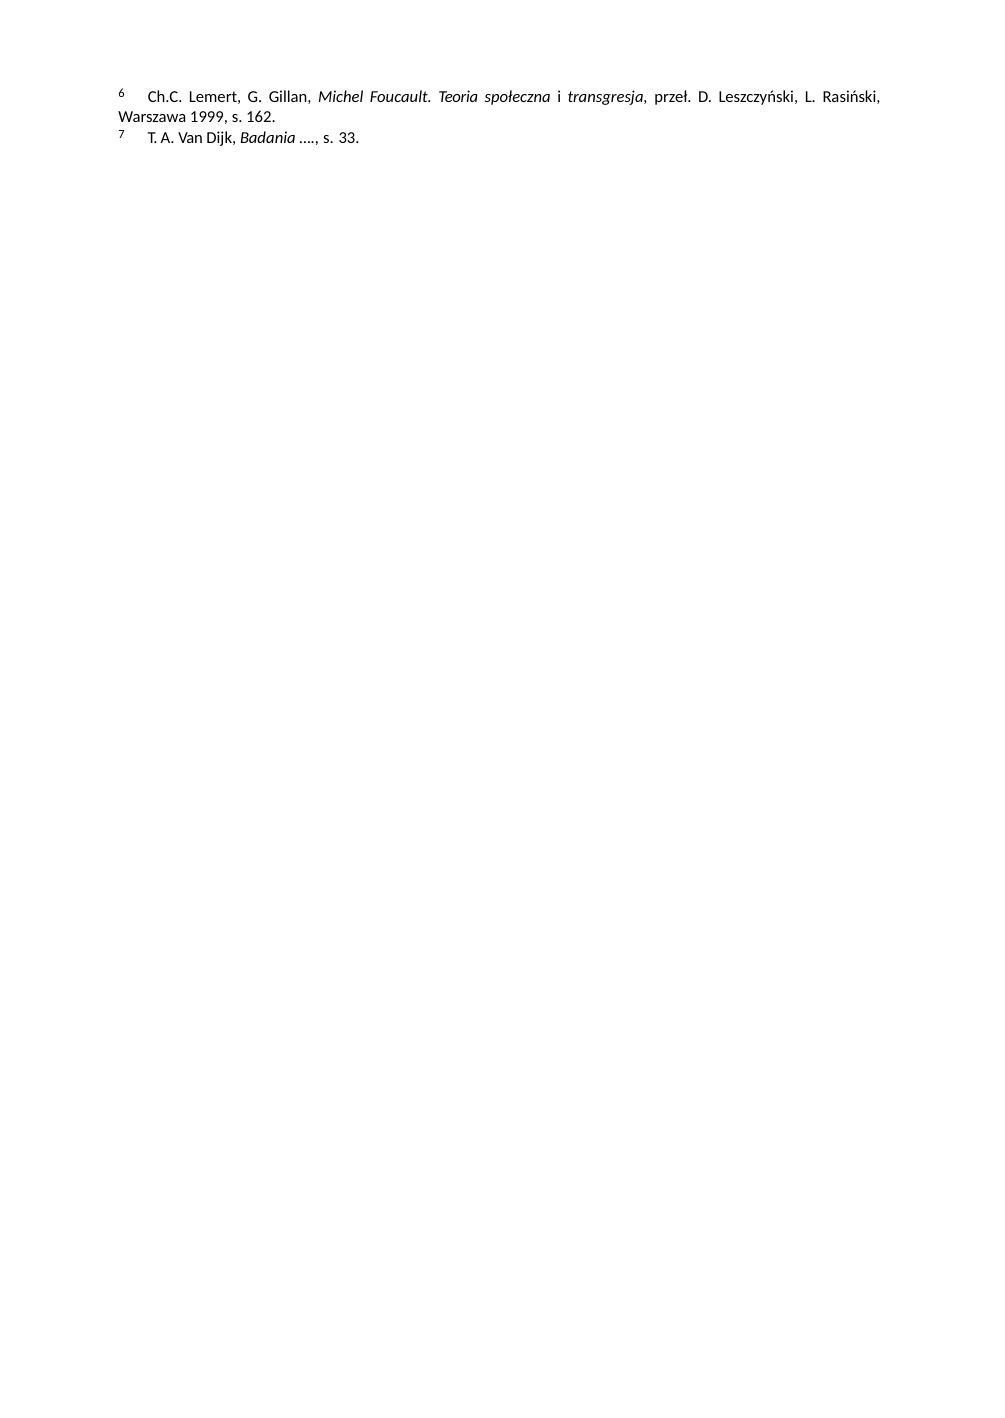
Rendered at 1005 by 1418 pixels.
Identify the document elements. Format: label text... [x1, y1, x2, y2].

text Warszawa 1999, s. 162. [118, 107, 898, 127]
text 7 T. A. Van Dijk, Badania …., s. 33. [118, 127, 898, 147]
text 6 Ch.C. Lemert, G. Gillan, Michel Foucault. Teoria społeczna i transgresja, przeł. D. Leszczyński, L. Rasiński, [118, 85, 898, 107]
